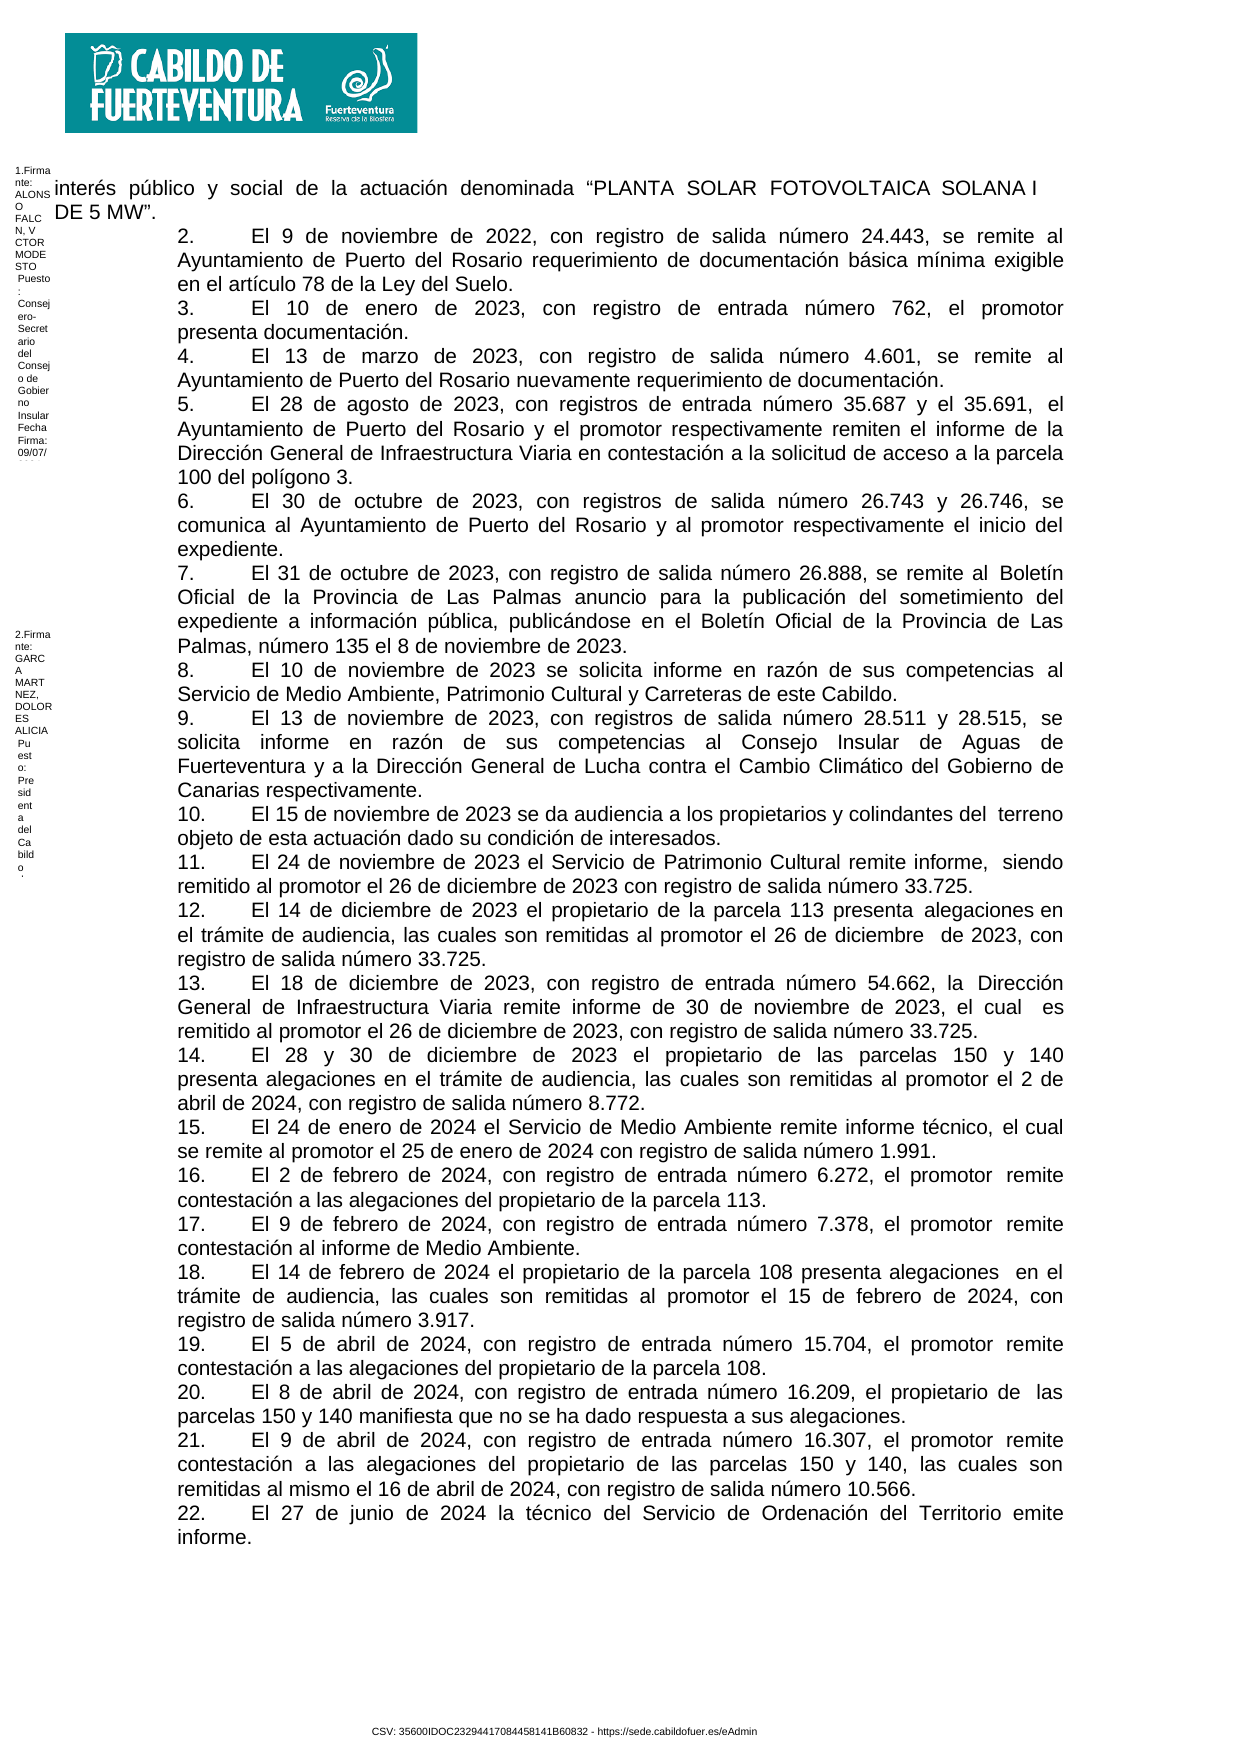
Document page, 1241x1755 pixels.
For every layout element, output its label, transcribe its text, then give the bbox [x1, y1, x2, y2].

list El 28 y 30 de diciembre de 2023 el propietario de las parcelas 150 y 140 presenta alegaciones en el trámite de audiencia, las cuales son remitidas al promotor el 2 de abril de 2024, con registro de salida número 8.772. [103, 1043, 1064, 1115]
list El 13 de marzo de 2023, con registro de salida número 4.601, se remite al Ayuntamiento de Puerto del Rosario nuevamente requerimiento de documentación. [103, 344, 1064, 392]
list El 18 de diciembre de 2023, con registro de entrada número 54.662, la Dirección General de Infraestructura Viaria remite informe de 30 de noviembre de 2023, el cual es remitido al promotor el 26 de diciembre de 2023, con registro de salida número 33.725. [103, 971, 1064, 1043]
list El 9 de febrero de 2024, con registro de entrada número 7.378, el promotor remite contestación al informe de Medio Ambiente. [103, 1211, 1064, 1259]
list El 24 de noviembre de 2023 el Servicio de Patrimonio Cultural remite informe, siendo remitido al promotor el 26 de diciembre de 2023 con registro de salida número 33.725. [103, 850, 1064, 898]
list El 28 de agosto de 2023, con registros de entrada número 35.687 y el 35.691, el Ayuntamiento de Puerto del Rosario y el promotor respectivamente remiten el informe de la Dirección General de Infraestructura Viaria en contestación a la solicitud de acceso a la parcela 100 del polígono 3. [103, 392, 1064, 489]
subtitle interés público y social de la actuación denominada “PLANTA SOLAR FOTOVOLTAICA SOLANA I DE 5 MW”. [54, 176, 1063, 224]
list El 27 de junio de 2024 la técnico del Servicio de Ordenación del Territorio emite informe. [103, 1500, 1064, 1548]
list El 14 de diciembre de 2023 el propietario de la parcela 113 presenta alegaciones en el trámite de audiencia, las cuales son remitidas al promotor el 26 de diciembre de 2023, con registro de salida número 33.725. [103, 898, 1064, 971]
list El 30 de octubre de 2023, con registros de salida número 26.743 y 26.746, se comunica al Ayuntamiento de Puerto del Rosario y al promotor respectivamente el inicio del expediente. [103, 489, 1064, 561]
list El 9 de noviembre de 2022, con registro de salida número 24.443, se remite al Ayuntamiento de Puerto del Rosario requerimiento de documentación básica mínima exigible en el artículo 78 de la Ley del Suelo. [103, 224, 1064, 296]
list El 24 de enero de 2024 el Servicio de Medio Ambiente remite informe técnico, el cual se remite al promotor el 25 de enero de 2024 con registro de salida número 1.991. [103, 1115, 1064, 1163]
text Puesto: Presidenta del Cabildo de Fuerteventura Fecha Firma: 09/07/2024 13:35:40 [18, 737, 34, 877]
list El 2 de febrero de 2024, con registro de entrada número 6.272, el promotor remite contestación a las alegaciones del propietario de la parcela 113. [103, 1163, 1064, 1211]
list El 10 de noviembre de 2023 se solicita informe en razón de sus competencias al Servicio de Medio Ambiente, Patrimonio Cultural y Carreteras de este Cabildo. [103, 657, 1064, 706]
list El 9 de abril de 2024, con registro de entrada número 16.307, el promotor remite contestación a las alegaciones del propietario de las parcelas 150 y 140, las cuales son remitidas al mismo el 16 de abril de 2024, con registro de salida número 10.566. [103, 1428, 1064, 1500]
list El 5 de abril de 2024, con registro de entrada número 15.704, el promotor remite contestación a las alegaciones del propietario de la parcela 108. [103, 1332, 1064, 1380]
list El 8 de abril de 2024, con registro de entrada número 16.209, el propietario de las parcelas 150 y 140 manifiesta que no se ha dado respuesta a sus alegaciones. [103, 1380, 1064, 1428]
text Puesto: Consejero-Secretario del Consejo de Gobierno Insular Fecha Firma: 09/07/2024 13:09:07 [18, 273, 51, 461]
text 2.Firmante: GARC A MART NEZ, DOLORES ALICIA [15, 629, 52, 737]
list El 31 de octubre de 2023, con registro de salida número 26.888, se remite al Boletín Oficial de la Provincia de Las Palmas anuncio para la publicación del sometimiento del expediente a información pública, publicándose en el Boletín Oficial de la Provincia de Las Palmas, número 135 el 8 de noviembre de 2023. [103, 561, 1064, 657]
list El 13 de noviembre de 2023, con registros de salida número 28.511 y 28.515, se solicita informe en razón de sus competencias al Consejo Insular de Aguas de Fuerteventura y a la Dirección General de Lucha contra el Cambio Climático del Gobierno de Canarias respectivamente. [103, 706, 1064, 802]
list El 15 de noviembre de 2023 se da audiencia a los propietarios y colindantes del terreno objeto de esta actuación dado su condición de interesados. [103, 802, 1064, 850]
subtitle [34, 737, 52, 877]
list El 14 de febrero de 2024 el propietario de la parcela 108 presenta alegaciones en el trámite de audiencia, las cuales son remitidas al promotor el 15 de febrero de 2024, con registro de salida número 3.917. [103, 1259, 1064, 1332]
list El 10 de enero de 2023, con registro de entrada número 762, el promotor presenta documentación. [103, 296, 1064, 344]
text 1.Firmante: ALONSO FALC N, V CTOR MODESTO [15, 165, 52, 273]
subtitle [13, 164, 52, 461]
